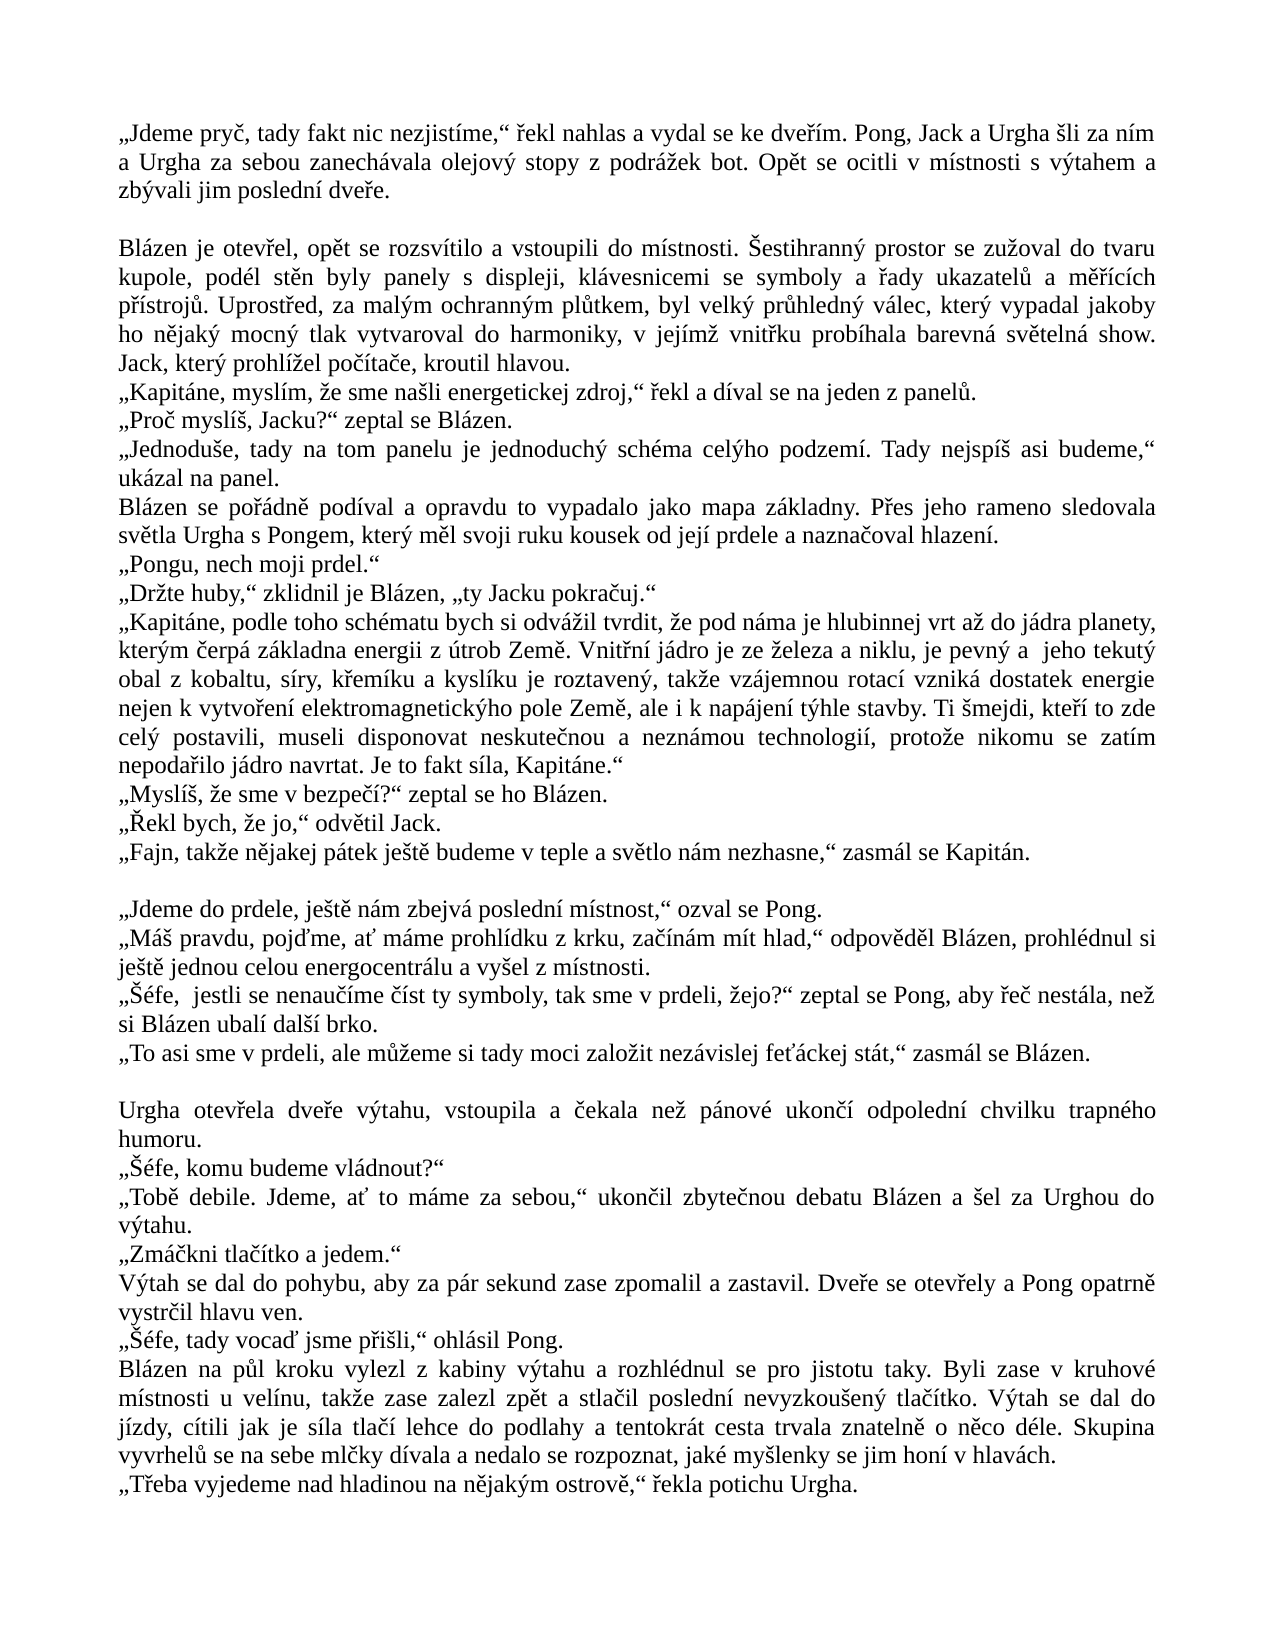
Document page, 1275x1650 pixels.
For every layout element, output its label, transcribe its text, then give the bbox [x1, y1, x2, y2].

text „Jdeme do prdele, ještě nám zbejvá poslední místnost,“ ozval se Pong. [118, 894, 1157, 923]
text „Tobě debile. Jdeme, ať to máme za sebou,“ ukončil zbytečnou debatu Blázen a šel za Urghou do výtahu. [118, 1182, 1157, 1239]
text „Šéfe, jestli se nenaučíme číst ty symboly, tak sme v prdeli, žejo?“ zeptal se Pong, aby řeč nestála, než si Blázen ubalí další brko. [118, 981, 1157, 1038]
text „Jednoduše, tady na tom panelu je jednoduchý schéma celýho podzemí. Tady nejspíš asi budeme,“ ukázal na panel. [118, 434, 1157, 492]
text Blázen je otevřel, opět se rozsvítilo a vstoupili do místnosti. Šestihranný prostor se zužoval do tvaru kupole, podél stěn byly panely s displeji, klávesnicemi se symboly a řady ukazatelů a měřících přístrojů. Uprostřed, za malým ochranným plůtkem, byl velký průhledný válec, který vypadal jakoby ho nějaký mocný tlak vytvaroval do harmoniky, v jejímž vnitřku probíhala barevná světelná show. Jack, který prohlížel počítače, kroutil hlavou. [118, 233, 1157, 377]
text „Zmáčkni tlačítko a jedem.“ [118, 1239, 1157, 1268]
text „Řekl bych, že jo,“ odvětil Jack. [118, 808, 1157, 837]
text „Kapitáne, podle toho schématu bych si odvážil tvrdit, že pod náma je hlubinnej vrt až do jádra planety, kterým čerpá základna energii z útrob Země. Vnitřní jádro je ze železa a niklu, je pevný a jeho tekutý obal z kobaltu, síry, křemíku a kyslíku je roztavený, takže vzájemnou rotací vzniká dostatek energie nejen k vytvoření elektromagnetickýho pole Země, ale i k napájení týhle stavby. Ti šmejdi, kteří to zde celý postavili, museli disponovat neskutečnou a neznámou technologií, protože nikomu se zatím nepodařilo jádro navrtat. Je to fakt síla, Kapitáne.“ [118, 607, 1157, 779]
text „Jdeme pryč, tady fakt nic nezjistíme,“ řekl nahlas a vydal se ke dveřím. Pong, Jack a Urgha šli za ním a Urgha za sebou zanechávala olejový stopy z podrážek bot. Opět se ocitli v místnosti s výtahem a zbývali jim poslední dveře. [118, 118, 1157, 204]
text „Třeba vyjedeme nad hladinou na nějakým ostrově,“ řekla potichu Urgha. [118, 1469, 1157, 1498]
text „Držte huby,“ zklidnil je Blázen, „ty Jacku pokračuj.“ [118, 578, 1157, 607]
text „Šéfe, tady vocaď jsme přišli,“ ohlásil Pong. [118, 1326, 1157, 1354]
text Výtah se dal do pohybu, aby za pár sekund zase zpomalil a zastavil. Dveře se otevřely a Pong opatrně vystrčil hlavu ven. [118, 1268, 1157, 1326]
text „Fajn, takže nějakej pátek ještě budeme v teple a světlo nám nezhasne,“ zasmál se Kapitán. [118, 837, 1157, 866]
text „Proč myslíš, Jacku?“ zeptal se Blázen. [118, 406, 1157, 434]
text Urgha otevřela dveře výtahu, vstoupila a čekala než pánové ukončí odpolední chvilku trapného humoru. [118, 1096, 1157, 1153]
text Blázen se pořádně podíval a opravdu to vypadalo jako mapa základny. Přes jeho rameno sledovala světla Urgha s Pongem, který měl svoji ruku kousek od její prdele a naznačoval hlazení. [118, 492, 1157, 549]
text „To asi sme v prdeli, ale můžeme si tady moci založit nezávislej feťáckej stát,“ zasmál se Blázen. [118, 1038, 1157, 1067]
text „Myslíš, že sme v bezpečí?“ zeptal se ho Blázen. [118, 779, 1157, 808]
text „Máš pravdu, pojďme, ať máme prohlídku z krku, začínám mít hlad,“ odpověděl Blázen, prohlédnul si ještě jednou celou energocentrálu a vyšel z místnosti. [118, 923, 1157, 981]
text „Šéfe, komu budeme vládnout?“ [118, 1153, 1157, 1182]
text „Pongu, nech moji prdel.“ [118, 549, 1157, 578]
text Blázen na půl kroku vylezl z kabiny výtahu a rozhlédnul se pro jistotu taky. Byli zase v kruhové místnosti u velínu, takže zase zalezl zpět a stlačil poslední nevyzkoušený tlačítko. Výtah se dal do jízdy, cítili jak je síla tlačí lehce do podlahy a tentokrát cesta trvala znatelně o něco déle. Skupina vyvrhelů se na sebe mlčky dívala a nedalo se rozpoznat, jaké myšlenky se jim honí v hlavách. [118, 1354, 1157, 1469]
text „Kapitáne, myslím, že sme našli energetickej zdroj,“ řekl a díval se na jeden z panelů. [118, 377, 1157, 406]
